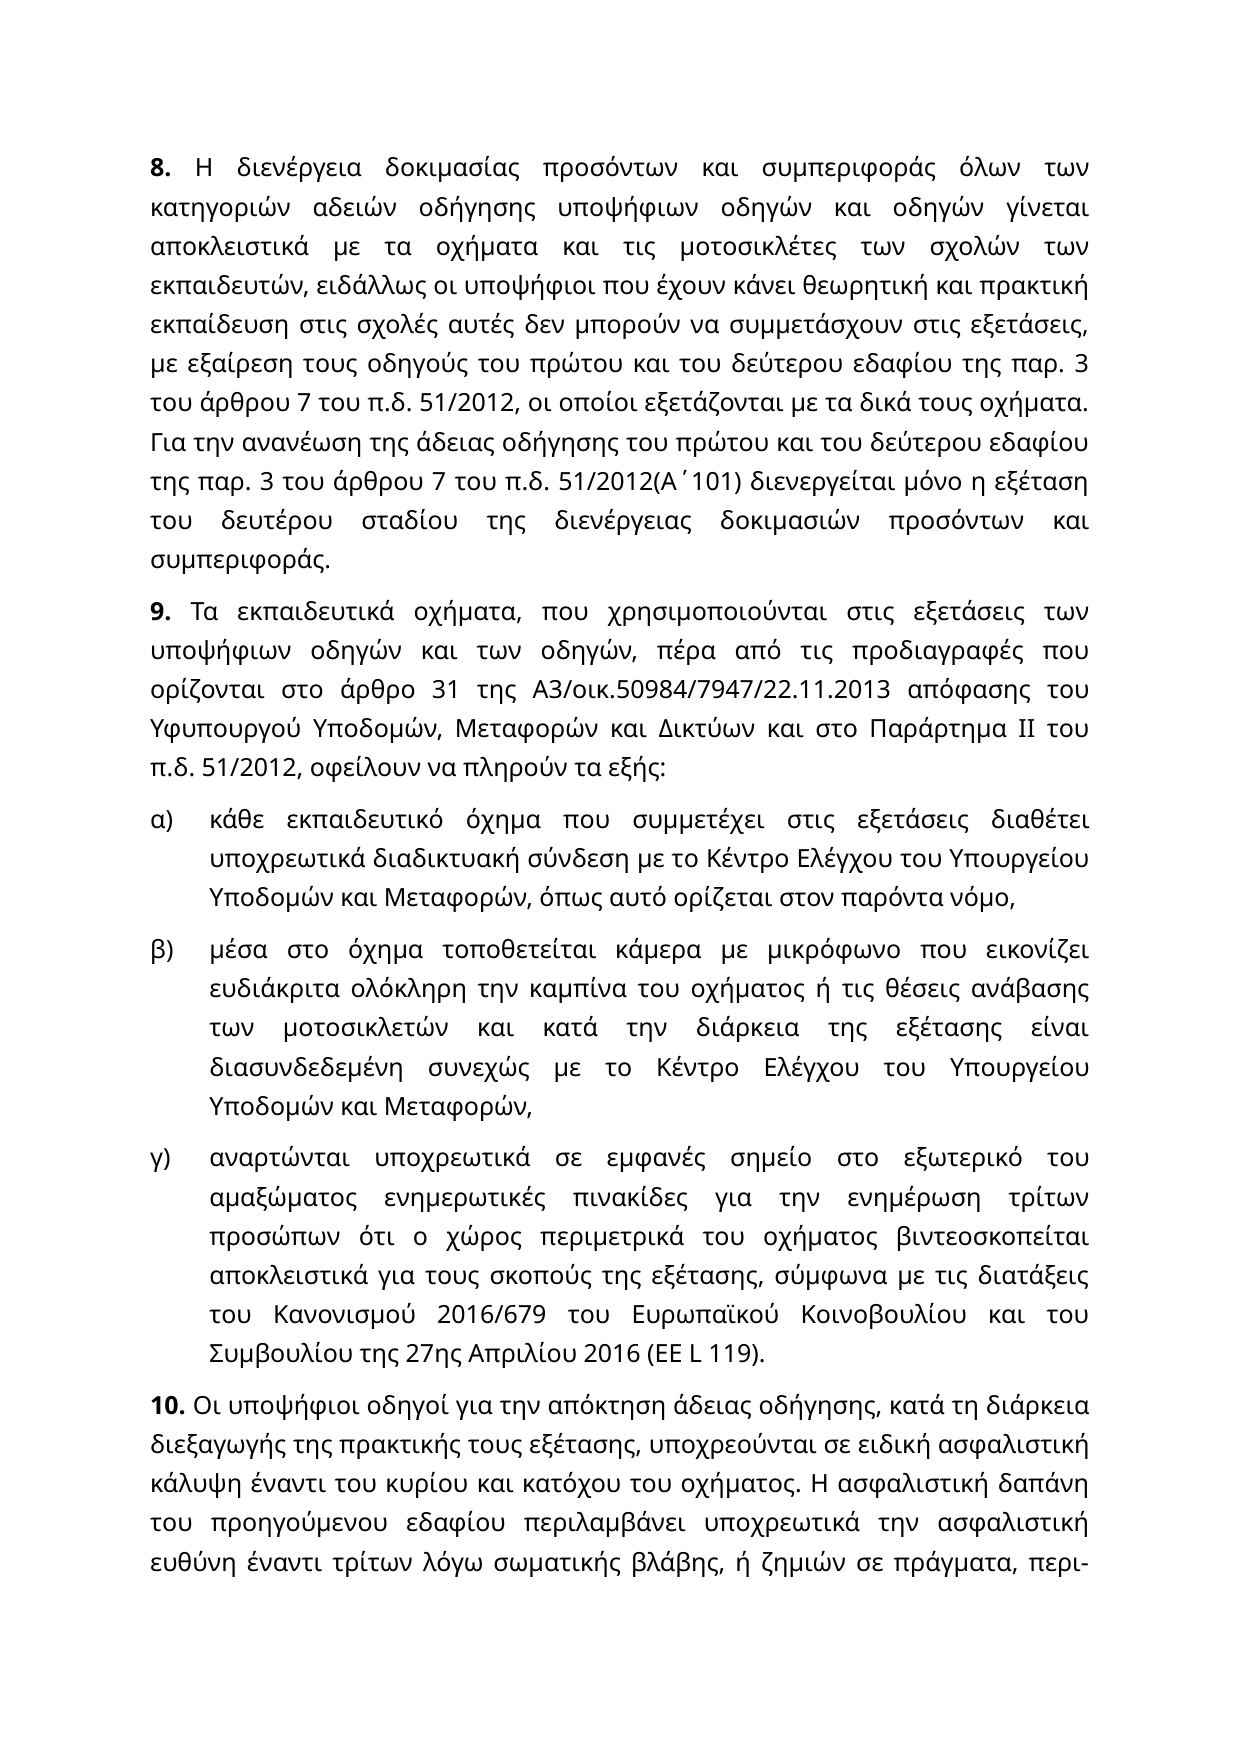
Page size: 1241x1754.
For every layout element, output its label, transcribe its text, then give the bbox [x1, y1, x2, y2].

text 10. Οι υποψήφιοι οδηγοί για την απόκτηση άδειας οδήγησης, κατά τη διάρκεια διεξαγωγής της πρακτικής τους εξέτασης, υποχρεούνται σε ειδική ασφαλιστική κάλυψη έναντι του κυρίου και κατόχου του οχήματος. Η ασφαλιστική δαπάνη του προηγούμενου εδαφίου περιλαμβάνει υποχρεωτικά την ασφαλιστική ευθύνη έναντι τρίτων λόγω σωματικής βλάβης, ή ζημιών σε πράγματα, περι- [150, 1387, 1090, 1578]
text 8. Η διενέργεια δοκιμασίας προσόντων και συμπεριφοράς όλων των κατηγοριών αδειών οδήγησης υποψήφιων οδηγών και οδηγών γίνεται αποκλειστικά με τα οχήματα και τις μοτοσικλέτες των σχολών των εκπαιδευτών, ειδάλλως οι υποψήφιοι που έχουν κάνει θεωρητική και πρακτική εκπαίδευση στις σχολές αυτές δεν μπορούν να συμμετάσχουν στις εξετάσεις, με εξαίρεση τους οδηγούς του πρώτου και του δεύτερου εδαφίου της παρ. 3 του άρθρου 7 του π.δ. 51/2012, οι οποίοι εξετάζονται με τα δικά τους οχήματα. Για την ανανέωση της άδειας οδήγησης του πρώτου και του δεύτερου εδαφίου της παρ. 3 του άρθρου 7 του π.δ. 51/2012(Α΄101) διενεργείται μόνο η εξέταση του δευτέρου σταδίου της διενέργειας δοκιμασιών προσόντων και συμπεριφοράς. [150, 150, 1090, 576]
text 9. Τα εκπαιδευτικά οχήματα, που χρησιμοποιούνται στις εξετάσεις των υποψήφιων οδηγών και των οδηγών, πέρα από τις προδιαγραφές που ορίζονται στο άρθρο 31 της Α3/οικ.50984/7947/22.11.2013 απόφασης του Υφυπουργού Υποδομών, Μεταφορών και Δικτύων και στο Παράρτημα ΙΙ του π.δ. 51/2012, οφείλουν να πληρούν τα εξής: [150, 593, 1090, 784]
list β) μέσα στο όχημα τοποθετείται κάμερα με μικρόφωνο που εικονίζει ευδιάκριτα ολόκληρη την καμπίνα του οχήματος ή τις θέσεις ανάβασης των μοτοσικλετών και κατά την διάρκεια της εξέτασης είναι διασυνδεδεμένη συνεχώς με το Κέντρο Ελέγχου του Υπουργείου Υποδομών και Μεταφορών, [150, 932, 1090, 1122]
list γ) αναρτώνται υποχρεωτικά σε εμφανές σημείο στο εξωτερικό του αμαξώματος ενημερωτικές πινακίδες για την ενημέρωση τρίτων προσώπων ότι ο χώρος περιμετρικά του οχήματος βιντεοσκοπείται αποκλειστικά για τους σκοπούς της εξέτασης, σύμφωνα με τις διατάξεις του Κανονισμού 2016/679 του Ευρωπαϊκού Κοινοβουλίου και του Συμβουλίου της 27ης Απριλίου 2016 (ΕΕ L 119). [150, 1140, 1090, 1370]
list α) κάθε εκπαιδευτικό όχημα που συμμετέχει στις εξετάσεις διαθέτει υποχρεωτικά διαδικτυακή σύνδεση με το Κέντρο Ελέγχου του Υπουργείου Υποδομών και Μεταφορών, όπως αυτό ορίζεται στον παρόντα νόμο, [150, 802, 1090, 914]
